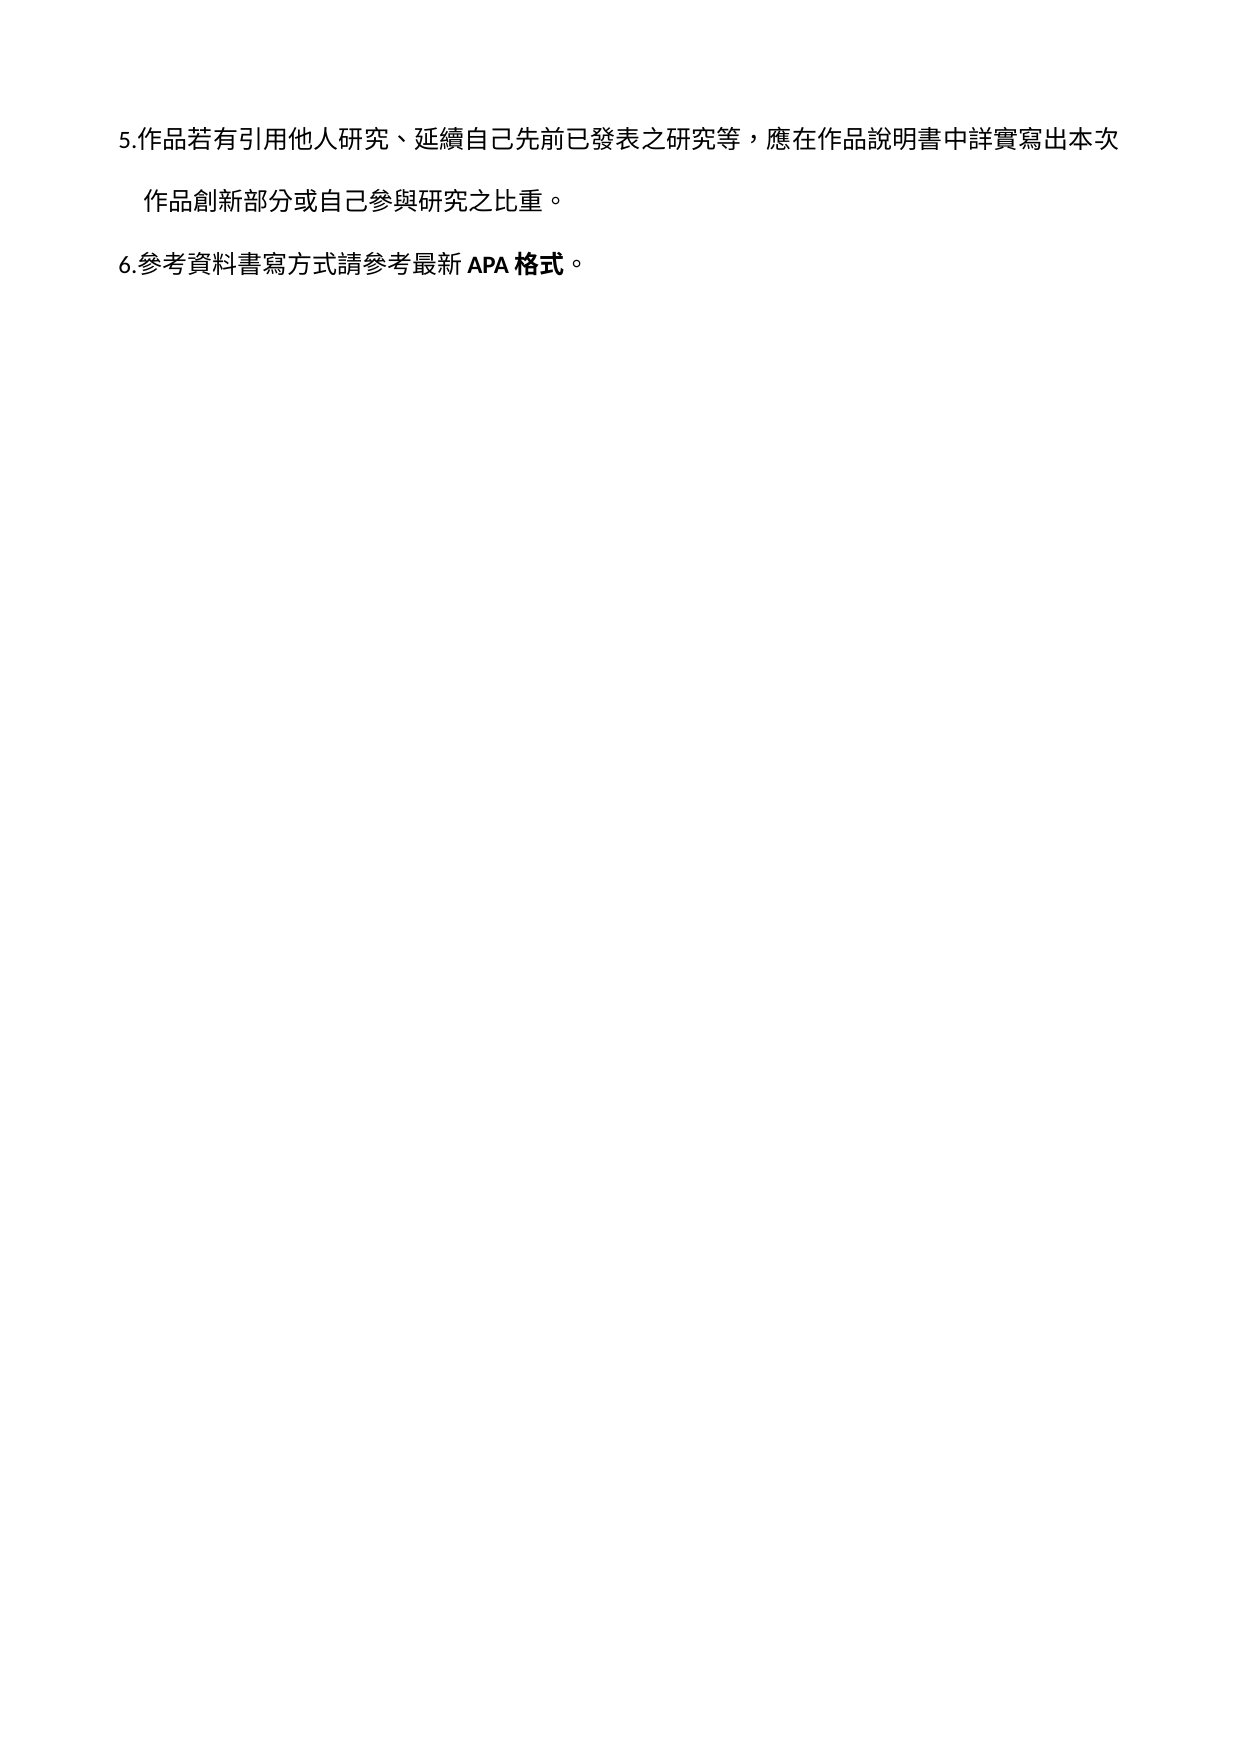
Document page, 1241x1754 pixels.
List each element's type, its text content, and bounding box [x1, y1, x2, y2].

text 6.參考資料書寫方式請參考最新APA格式。 [118, 221, 1122, 283]
text 5.作品若有引用他人研究、延續自己先前已發表之研究等，應在作品說明書中詳實寫出本次 作品創新部分或自己參與研究之比重。 [118, 96, 1122, 221]
